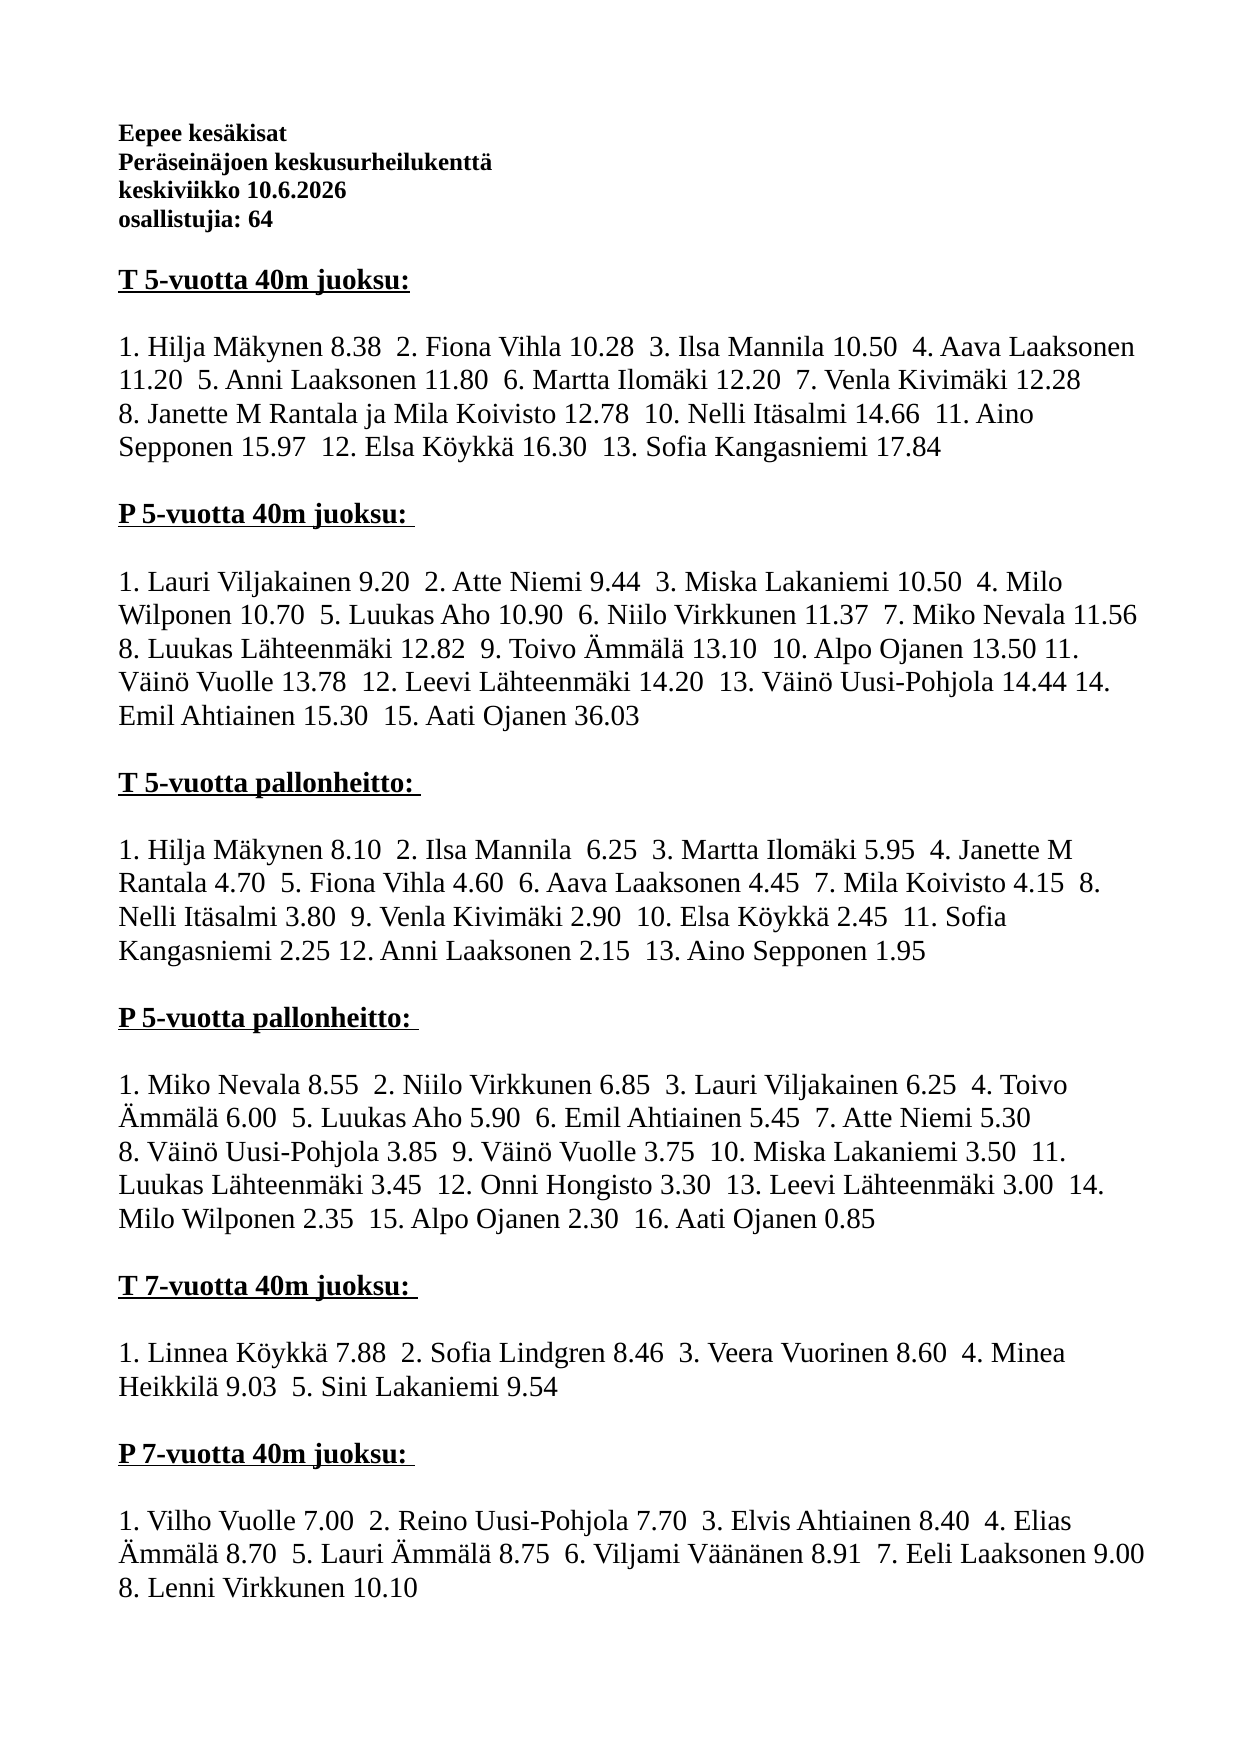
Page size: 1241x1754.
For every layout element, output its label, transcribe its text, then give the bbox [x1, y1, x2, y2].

text 1. Hilja Mäkynen 8.10 2. Ilsa Mannila 6.25 3. Martta Ilomäki 5.95 4. Janette M Rantala 4.70 5. Fiona Vihla 4.60 6. Aava Laaksonen 4.45 7. Mila Koivisto 4.15 8. Nelli Itäsalmi 3.80 9. Venla Kivimäki 2.90 10. Elsa Köykkä 2.45 11. Sofia Kangasniemi 2.25 12. Anni Laaksonen 2.15 13. Aino Sepponen 1.95 [118, 832, 1146, 966]
text T 5-vuotta 40m juoksu: [118, 262, 1146, 295]
text T 5-vuotta pallonheitto: [118, 765, 1146, 798]
text 1. Hilja Mäkynen 8.38 2. Fiona Vihla 10.28 3. Ilsa Mannila 10.50 4. Aava Laaksonen 11.20 5. Anni Laaksonen 11.80 6. Martta Ilomäki 12.20 7. Venla Kivimäki 12.28 [118, 329, 1146, 396]
text P 5-vuotta pallonheitto: [118, 1000, 1146, 1033]
text Peräseinäjoen keskusurheilukenttä [118, 147, 1146, 176]
text P 7-vuotta 40m juoksu: [118, 1436, 1146, 1469]
text 1. Miko Nevala 8.55 2. Niilo Virkkunen 6.85 3. Lauri Viljakainen 6.25 4. Toivo Ämmälä 6.00 5. Luukas Aho 5.90 6. Emil Ahtiainen 5.45 7. Atte Niemi 5.30 [118, 1067, 1146, 1134]
text osallistujia: 64 [118, 204, 1146, 233]
text T 7-vuotta 40m juoksu: [118, 1268, 1146, 1302]
text P 5-vuotta 40m juoksu: [118, 497, 1146, 530]
text Eepee kesäkisat [118, 118, 1146, 147]
text 1. Vilho Vuolle 7.00 2. Reino Uusi-Pohjola 7.70 3. Elvis Ahtiainen 8.40 4. Elias Ämmälä 8.70 5. Lauri Ämmälä 8.75 6. Viljami Väänänen 8.91 7. Eeli Laaksonen 9.00 8. Lenni Virkkunen 10.10 [118, 1503, 1146, 1603]
text 1. Linnea Köykkä 7.88 2. Sofia Lindgren 8.46 3. Veera Vuorinen 8.60 4. Minea Heikkilä 9.03 5. Sini Lakaniemi 9.54 [118, 1335, 1146, 1402]
text keskiviikko 10.6.2026 [118, 176, 1146, 204]
text 8. Väinö Uusi-Pohjola 3.85 9. Väinö Vuolle 3.75 10. Miska Lakaniemi 3.50 11. Luukas Lähteenmäki 3.45 12. Onni Hongisto 3.30 13. Leevi Lähteenmäki 3.00 14. Milo Wilponen 2.35 15. Alpo Ojanen 2.30 16. Aati Ojanen 0.85 [118, 1134, 1146, 1234]
text 8. Janette M Rantala ja Mila Koivisto 12.78 10. Nelli Itäsalmi 14.66 11. Aino Sepponen 15.97 12. Elsa Köykkä 16.30 13. Sofia Kangasniemi 17.84 [118, 396, 1146, 463]
text 1. Lauri Viljakainen 9.20 2. Atte Niemi 9.44 3. Miska Lakaniemi 10.50 4. Milo Wilponen 10.70 5. Luukas Aho 10.90 6. Niilo Virkkunen 11.37 7. Miko Nevala 11.56 8. Luukas Lähteenmäki 12.82 9. Toivo Ämmälä 13.10 10. Alpo Ojanen 13.50 11. Väinö Vuolle 13.78 12. Leevi Lähteenmäki 14.20 13. Väinö Uusi-Pohjola 14.44 14. Emil Ahtiainen 15.30 15. Aati Ojanen 36.03 [118, 564, 1146, 731]
